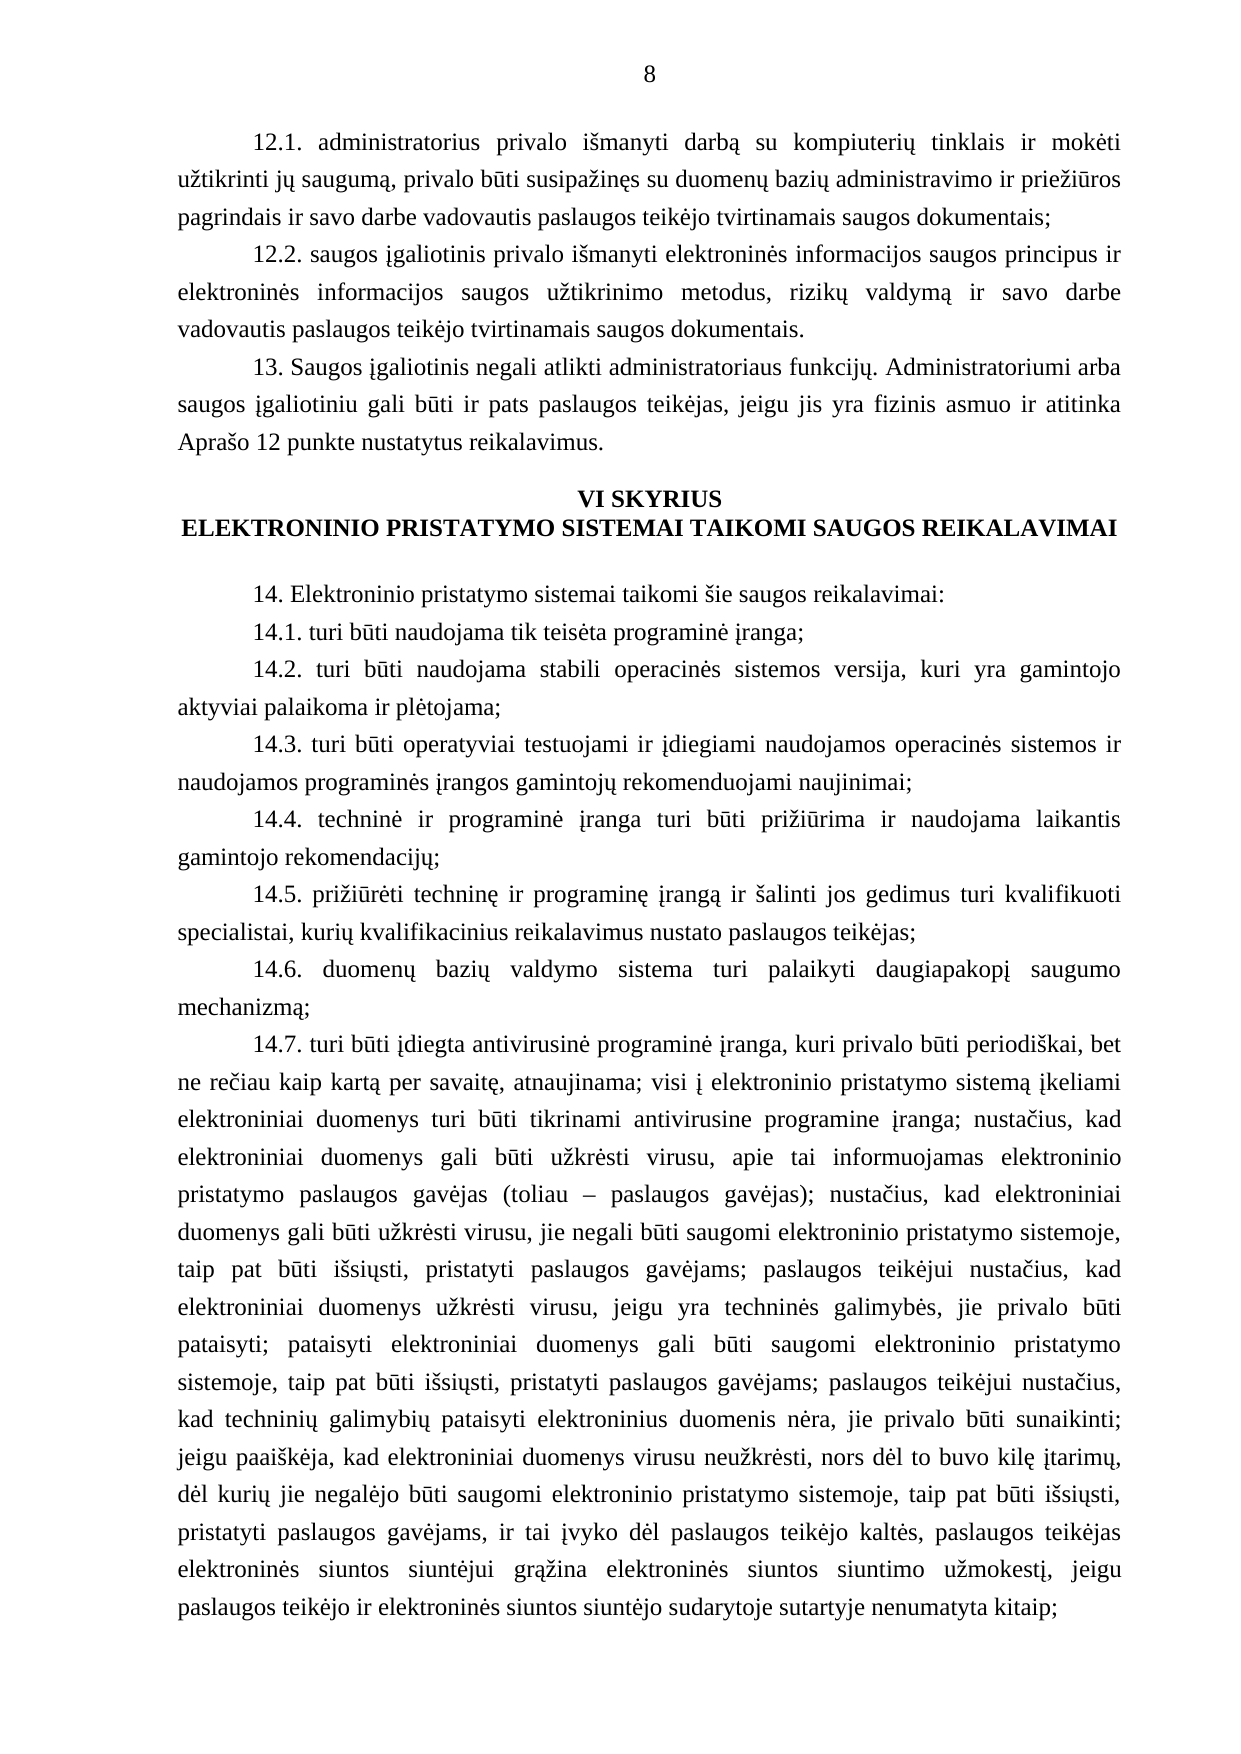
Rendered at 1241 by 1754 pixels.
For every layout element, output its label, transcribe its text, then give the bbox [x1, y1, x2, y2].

text 14.4. techninė ir programinė įranga turi būti prižiūrima ir naudojama laikantis gamintojo rekomendacijų; [177, 796, 1122, 871]
text 14.7. turi būti įdiegta antivirusinė programinė įranga, kuri privalo būti periodiškai, bet ne rečiau kaip kartą per savaitę, atnaujinama; visi į elektroninio pristatymo sistemą įkeliami elektroniniai duomenys turi būti tikrinami antivirusine programine įranga; nustačius, kad elektroniniai duomenys gali būti užkrėsti virusu, apie tai informuojamas elektroninio pristatymo paslaugos gavėjas (toliau – paslaugos gavėjas); nustačius, kad elektroniniai duomenys gali būti užkrėsti virusu, jie negali būti saugomi elektroninio pristatymo sistemoje, taip pat būti išsiųsti, pristatyti paslaugos gavėjams; paslaugos teikėjui nustačius, kad elektroniniai duomenys užkrėsti virusu, jeigu yra techninės galimybės, jie privalo būti pataisyti; pataisyti elektroniniai duomenys gali būti saugomi elektroninio pristatymo sistemoje, taip pat būti išsiųsti, pristatyti paslaugos gavėjams; paslaugos teikėjui nustačius, kad techninių galimybių pataisyti elektroninius duomenis nėra, jie privalo būti sunaikinti; jeigu paaiškėja, kad elektroniniai duomenys virusu neužkrėsti, nors dėl to buvo kilę įtarimų, dėl kurių jie negalėjo būti saugomi elektroninio pristatymo sistemoje, taip pat būti išsiųsti, pristatyti paslaugos gavėjams, ir tai įvyko dėl paslaugos teikėjo kaltės, paslaugos teikėjas elektroninės siuntos siuntėjui grąžina elektroninės siuntos siuntimo užmokestį, jeigu paslaugos teikėjo ir elektroninės siuntos siuntėjo sudarytoje sutartyje nenumatyta kitaip; [177, 1021, 1122, 1621]
text 13. Saugos įgaliotinis negali atlikti administratoriaus funkcijų. Administratoriumi arba saugos įgaliotiniu gali būti ir pats paslaugos teikėjas, jeigu jis yra fizinis asmuo ir atitinka Aprašo 12 punkte nustatytus reikalavimus. [177, 343, 1122, 456]
text 14.1. turi būti naudojama tik teisėta programinė įranga; [177, 608, 1122, 646]
text 12.2. saugos įgaliotinis privalo išmanyti elektroninės informacijos saugos principus ir elektroninės informacijos saugos užtikrinimo metodus, rizikų valdymą ir savo darbe vadovautis paslaugos teikėjo tvirtinamais saugos dokumentais. [177, 231, 1122, 343]
text 14.6. duomenų bazių valdymo sistema turi palaikyti daugiapakopį saugumo mechanizmą; [177, 946, 1122, 1021]
text ELEKTRONINIO PRISTATYMO SISTEMAI TAIKOMI SAUGOS REIKALAVIMAI [177, 513, 1122, 542]
text VI SKYRIUS [177, 484, 1122, 513]
text 12.1. administratorius privalo išmanyti darbą su kompiuterių tinklais ir mokėti užtikrinti jų saugumą, privalo būti susipažinęs su duomenų bazių administravimo ir priežiūros pagrindais ir savo darbe vadovautis paslaugos teikėjo tvirtinamais saugos dokumentais; [177, 118, 1122, 231]
text 14.5. prižiūrėti techninę ir programinę įrangą ir šalinti jos gedimus turi kvalifikuoti specialistai, kurių kvalifikacinius reikalavimus nustato paslaugos teikėjas; [177, 871, 1122, 946]
text 14.3. turi būti operatyviai testuojami ir įdiegiami naudojamos operacinės sistemos ir naudojamos programinės įrangos gamintojų rekomenduojami naujinimai; [177, 721, 1122, 796]
text 14.2. turi būti naudojama stabili operacinės sistemos versija, kuri yra gamintojo aktyviai palaikoma ir plėtojama; [177, 646, 1122, 721]
text 14. Elektroninio pristatymo sistemai taikomi šie saugos reikalavimai: [177, 571, 1122, 608]
